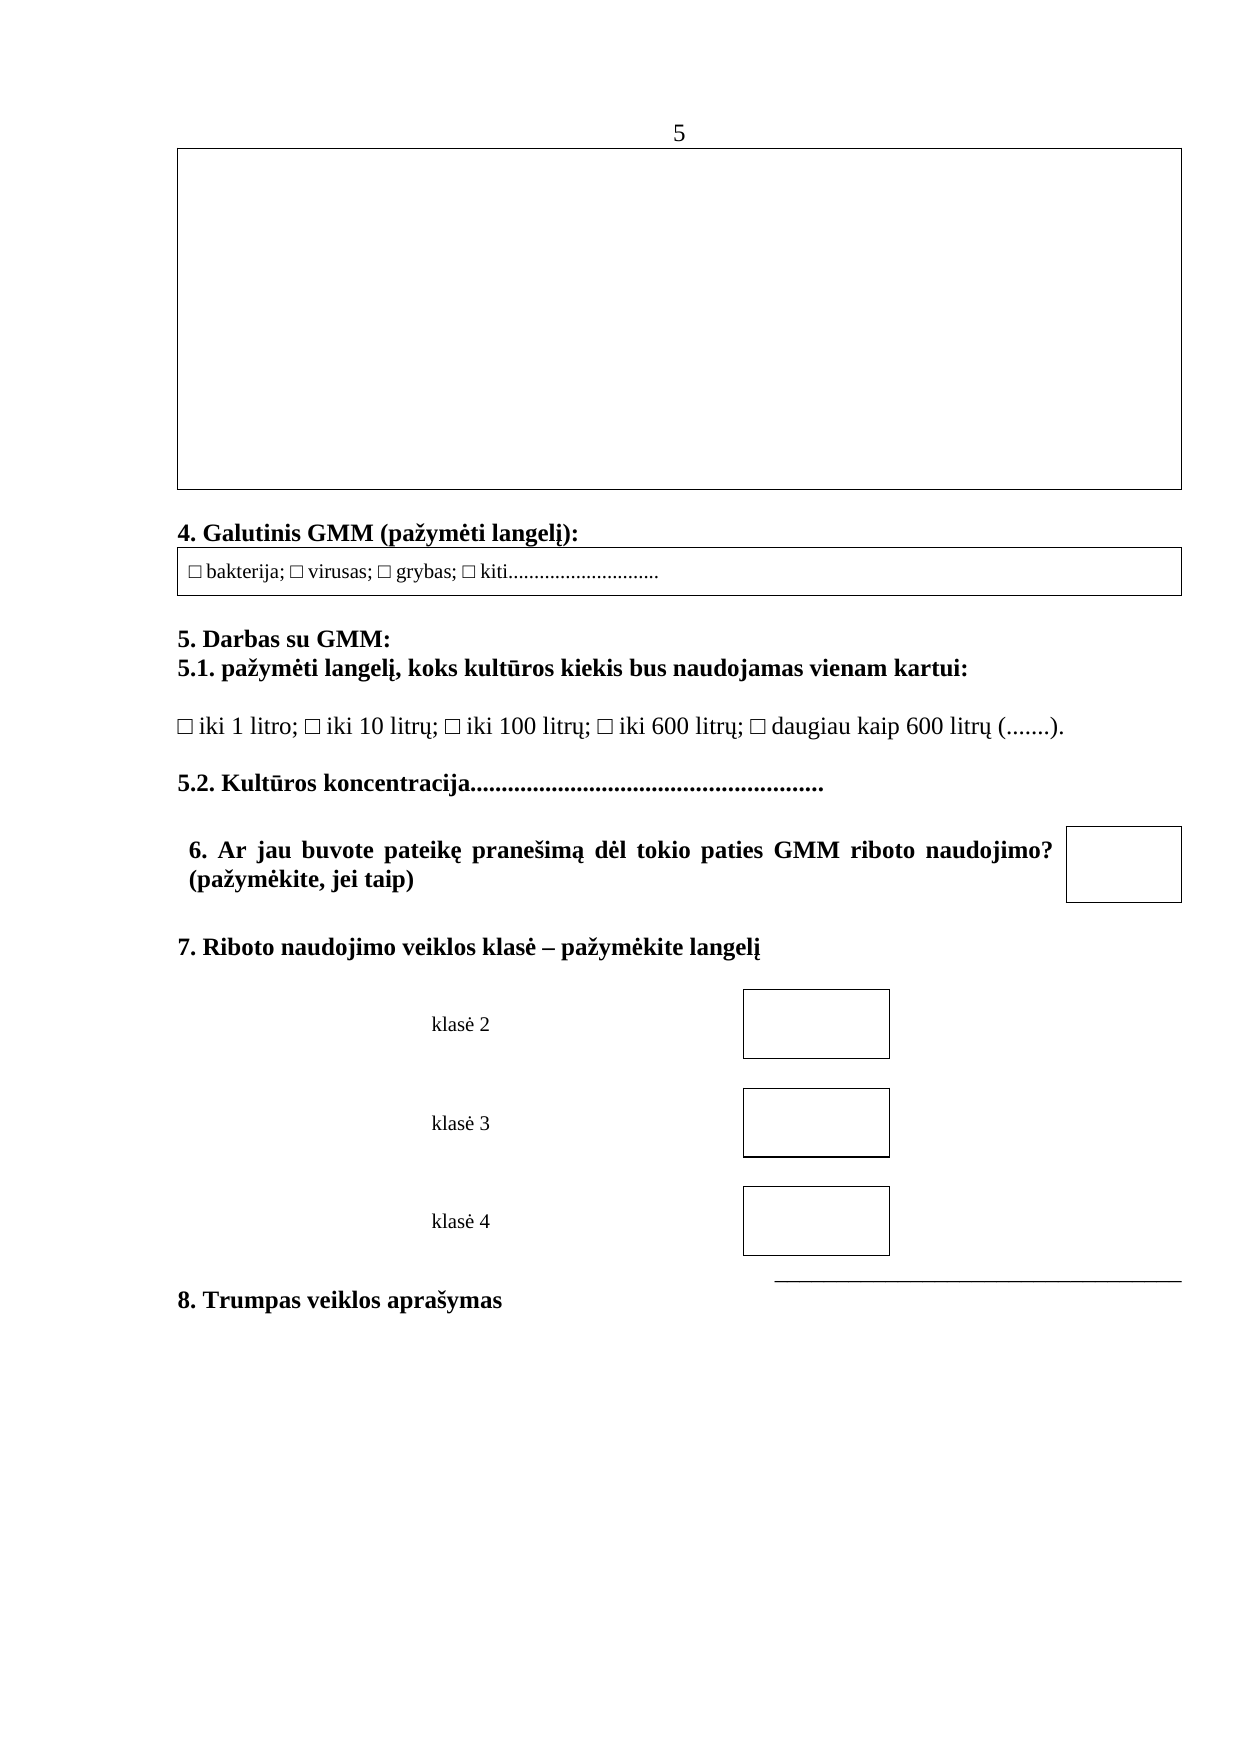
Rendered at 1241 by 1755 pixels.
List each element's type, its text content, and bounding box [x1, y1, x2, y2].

table_header [744, 1187, 889, 1255]
table_header [178, 149, 1181, 488]
text 7. Riboto naudojimo veiklos klasė – pažymėkite langelį [177, 932, 1181, 960]
table_header [744, 1089, 889, 1156]
table_header □ bakterija; □ virusas; □ grybas; □ kiti............................. [178, 548, 1181, 595]
table_header [744, 990, 889, 1058]
text 8. Trumpas veiklos aprašymas [177, 1285, 1181, 1313]
text 5. Darbas su GMM: [177, 624, 1181, 653]
text 4. Galutinis GMM (pažymėti langelį): [177, 518, 1181, 547]
table_header [1067, 827, 1181, 902]
text 5.2. Kultūros koncentracija [177, 768, 1181, 797]
table_header klasė 4 [177, 1186, 743, 1255]
table_header 6. Ar jau buvote pateikę pranešimą dėl tokio paties GMM riboto naudojimo? (pažymėkite, jei taip) [177, 826, 1066, 902]
text □ iki 1 litro; □ iki 10 litrų; □ iki 100 litrų; □ iki 600 litrų; □ daugiau kaip 600 litrų (.......). [177, 711, 1181, 739]
text 5.1. pažymėti langelį, koks kultūros kiekis bus naudojamas vienam kartui: [177, 653, 1181, 682]
table_header klasė 2 [177, 989, 743, 1058]
table_header klasė 3 [177, 1088, 743, 1156]
